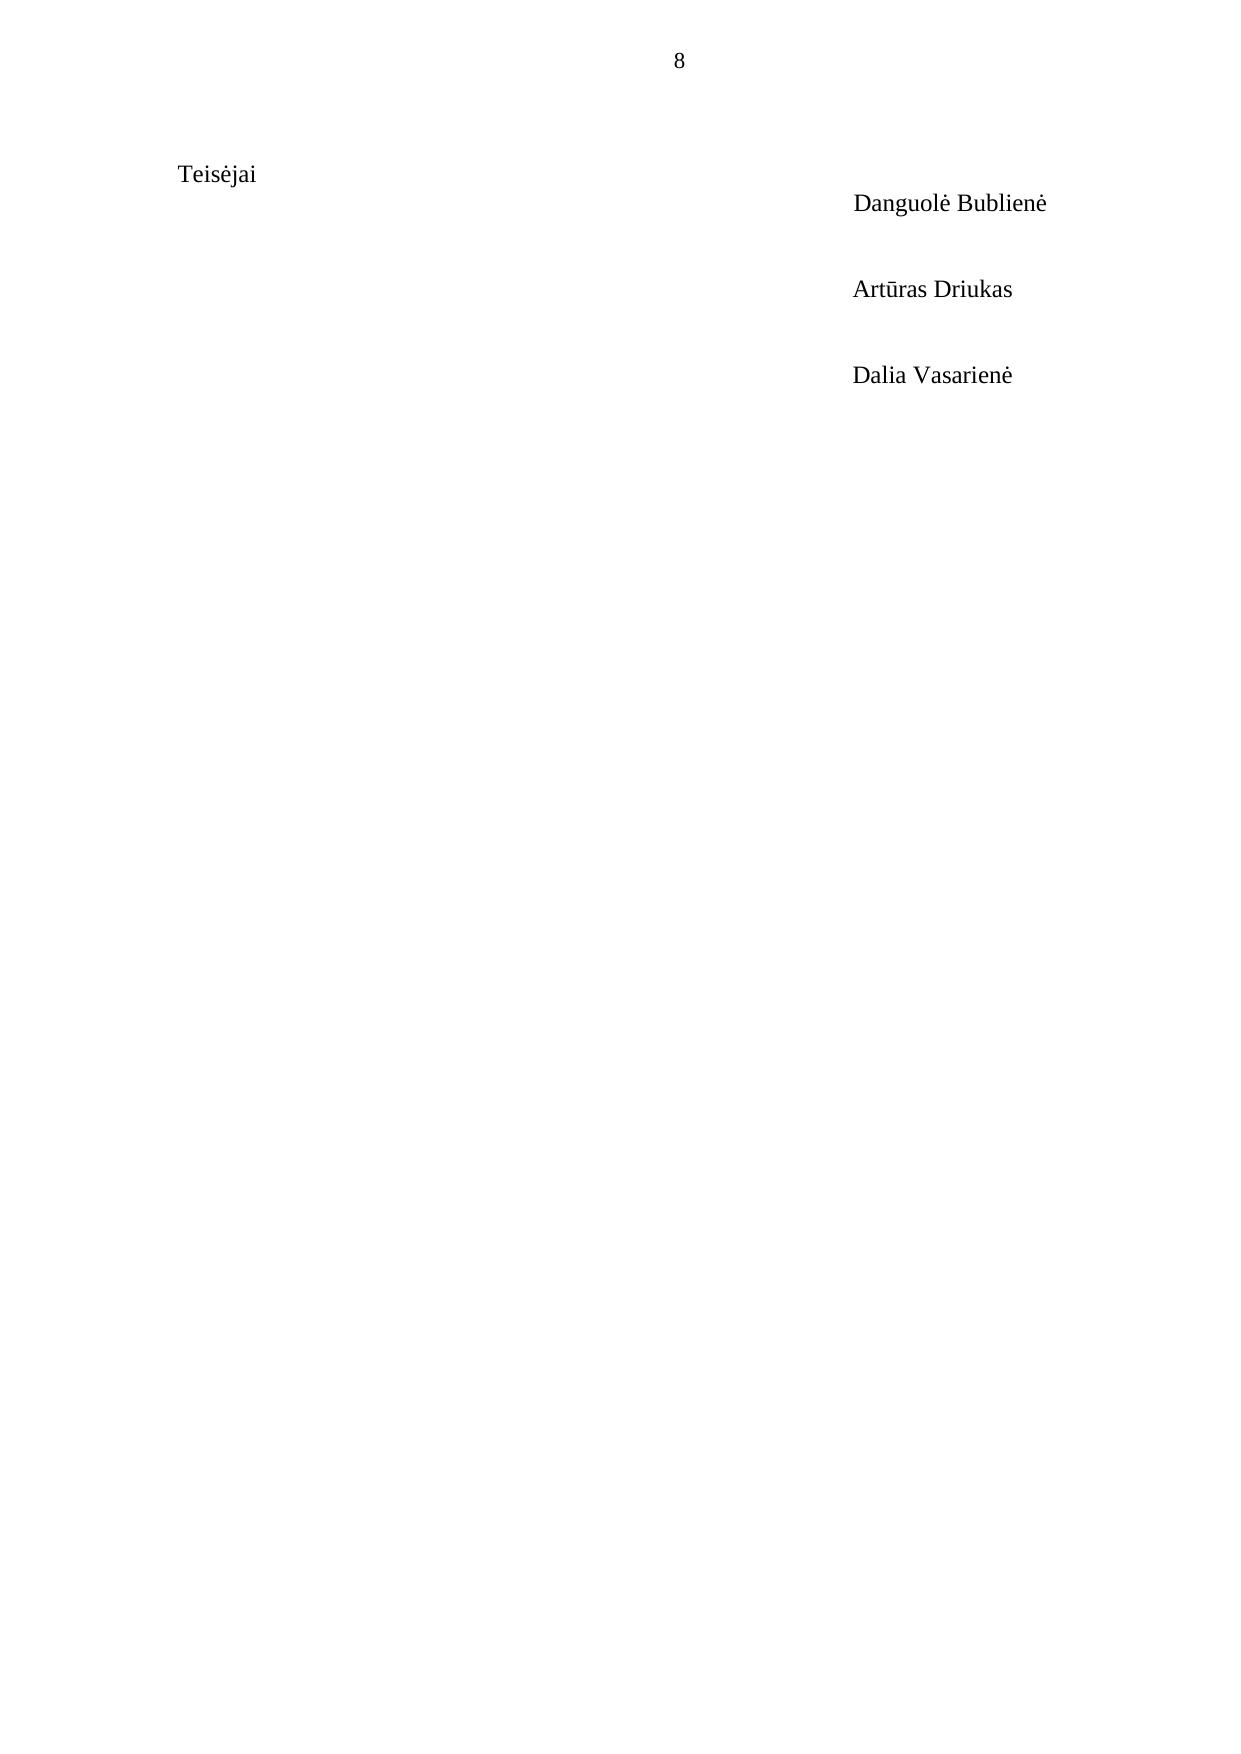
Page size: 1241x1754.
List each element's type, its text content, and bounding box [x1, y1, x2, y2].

text Artūras Driukas [177, 274, 1181, 303]
text Dalia Vasarienė [177, 360, 1181, 389]
text Teisėjai Danguolė Bublienė [177, 159, 1181, 216]
